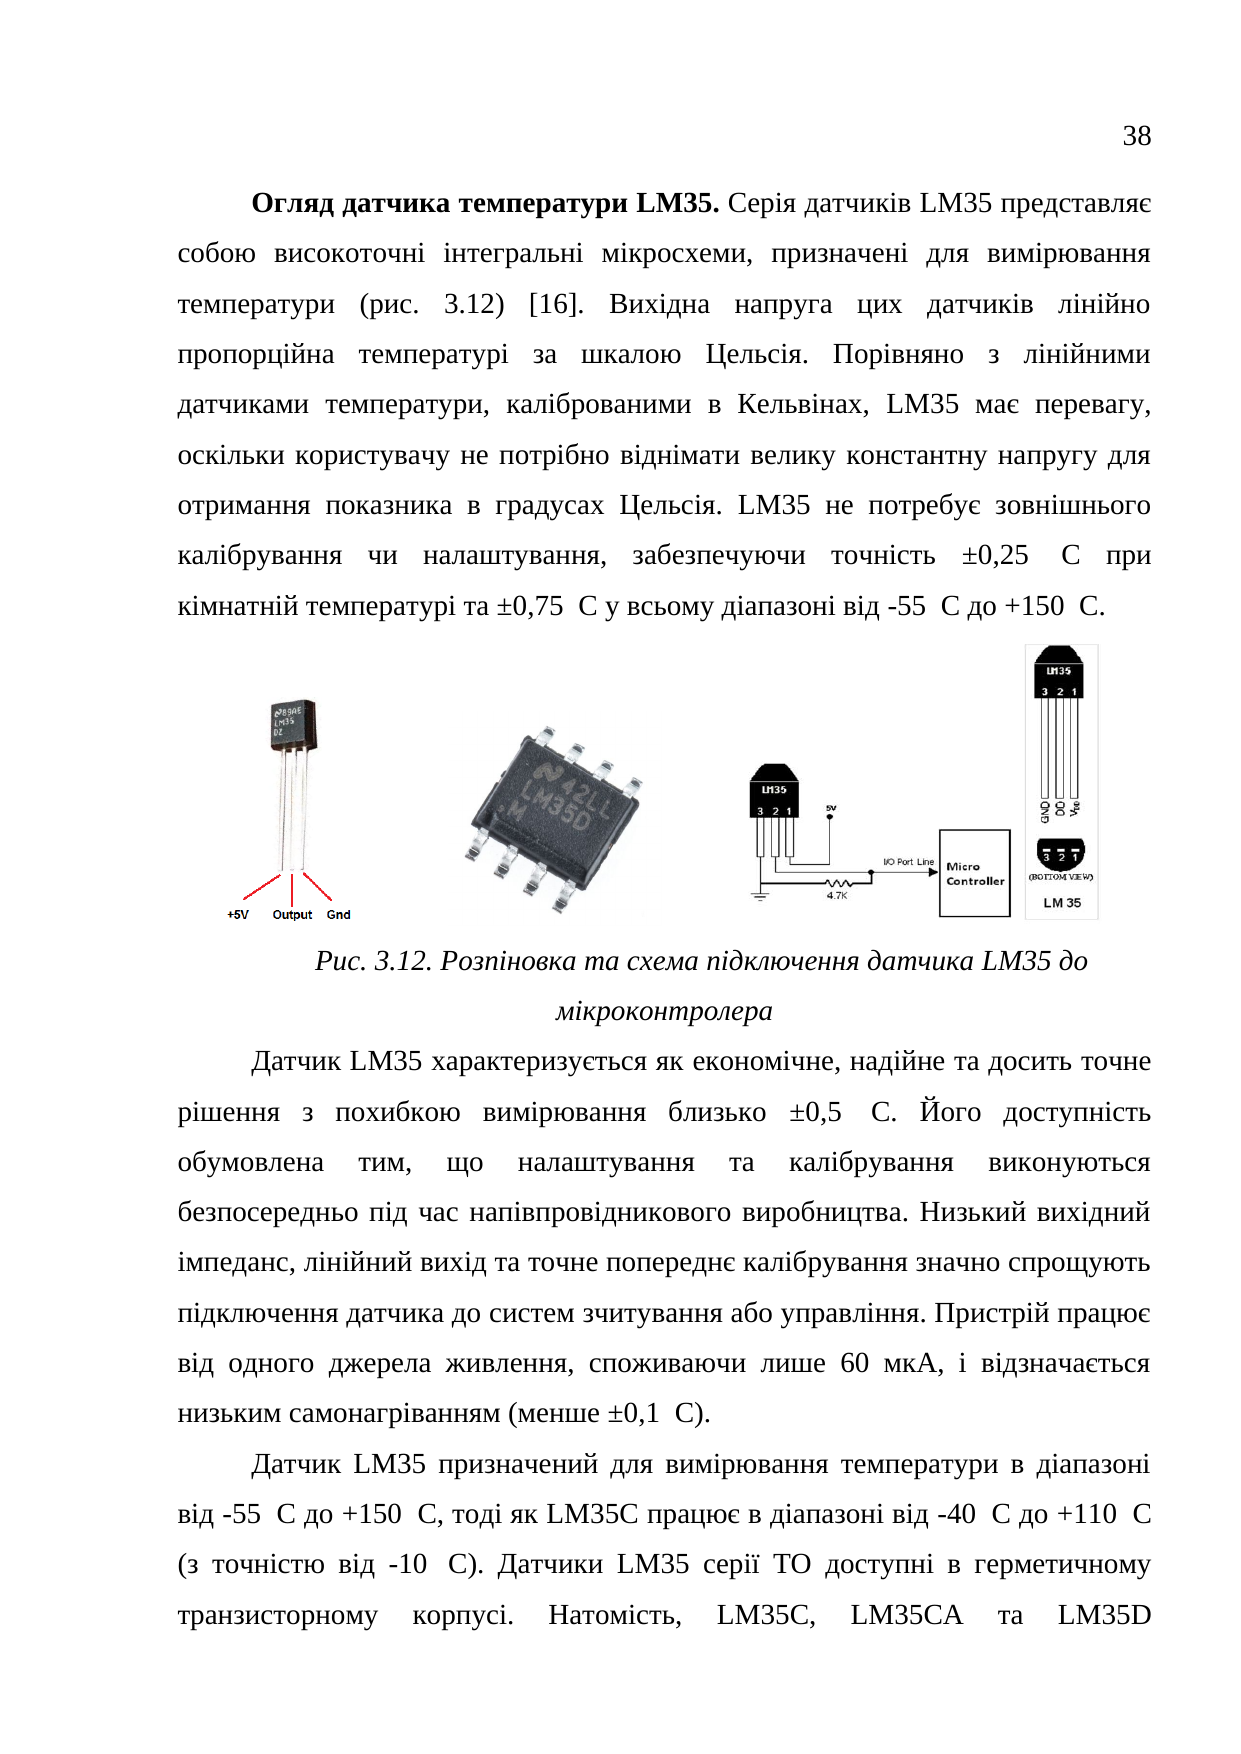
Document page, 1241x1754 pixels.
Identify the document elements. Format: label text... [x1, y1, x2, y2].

picture [742, 638, 1103, 926]
picture [447, 711, 662, 926]
text Огляд датчика температури LM35. Серія датчиків LM35 представляє собою високоточні інтегральні мікросхеми, призначені для вимірювання температури (рис. 3.12) [16]. Вихідна напруга цих датчиків лінійно пропорційна температурі за шкалою Цельсія. Порівняно з лінійними датчиками температури, каліброваними в Кельвінах, LM35 має перевагу, оскільки користувачу не потрібно віднімати велику константну напругу для отримання показника в градусах Цельсія. LM35 не потребує зовнішнього калібрування чи налаштування, забезпечуючи точність ±0,25 C при кімнатній температурі та ±0,75 C у всьому діапазоні від -55 C до +150 C. [177, 185, 1152, 621]
picture [226, 697, 358, 926]
text Датчик LM35 призначений для вимірювання температури в діапазоні від -55 C до +150 C, тоді як LM35C працює в діапазоні від -40 C до +110 C (з точністю від -10 C). Датчики LM35 серії TO доступні в герметичному транзисторному корпусі. Натомість, LM35C, LM35CA та LM35D [177, 1446, 1152, 1630]
text Рис. 3.12. Розпіновка та схема підключення датчика LM35 до мікроконтролера [177, 943, 1152, 1027]
text Датчик LM35 характеризується як економічне, надійне та досить точне рішення з похибкою вимірювання близько ±0,5 C. Його доступність обумовлена тим, що налаштування та калібрування виконуються безпосередньо під час напівпровідникового виробництва. Низький вихідний імпеданс, лінійний вихід та точне попереднє калібрування значно спрощують підключення датчика до систем зчитування або управління. Пристрій працює від одного джерела живлення, споживаючи лише 60 мкА, і відзначається низьким самонагріванням (менше ±0,1 C). [177, 1043, 1152, 1429]
